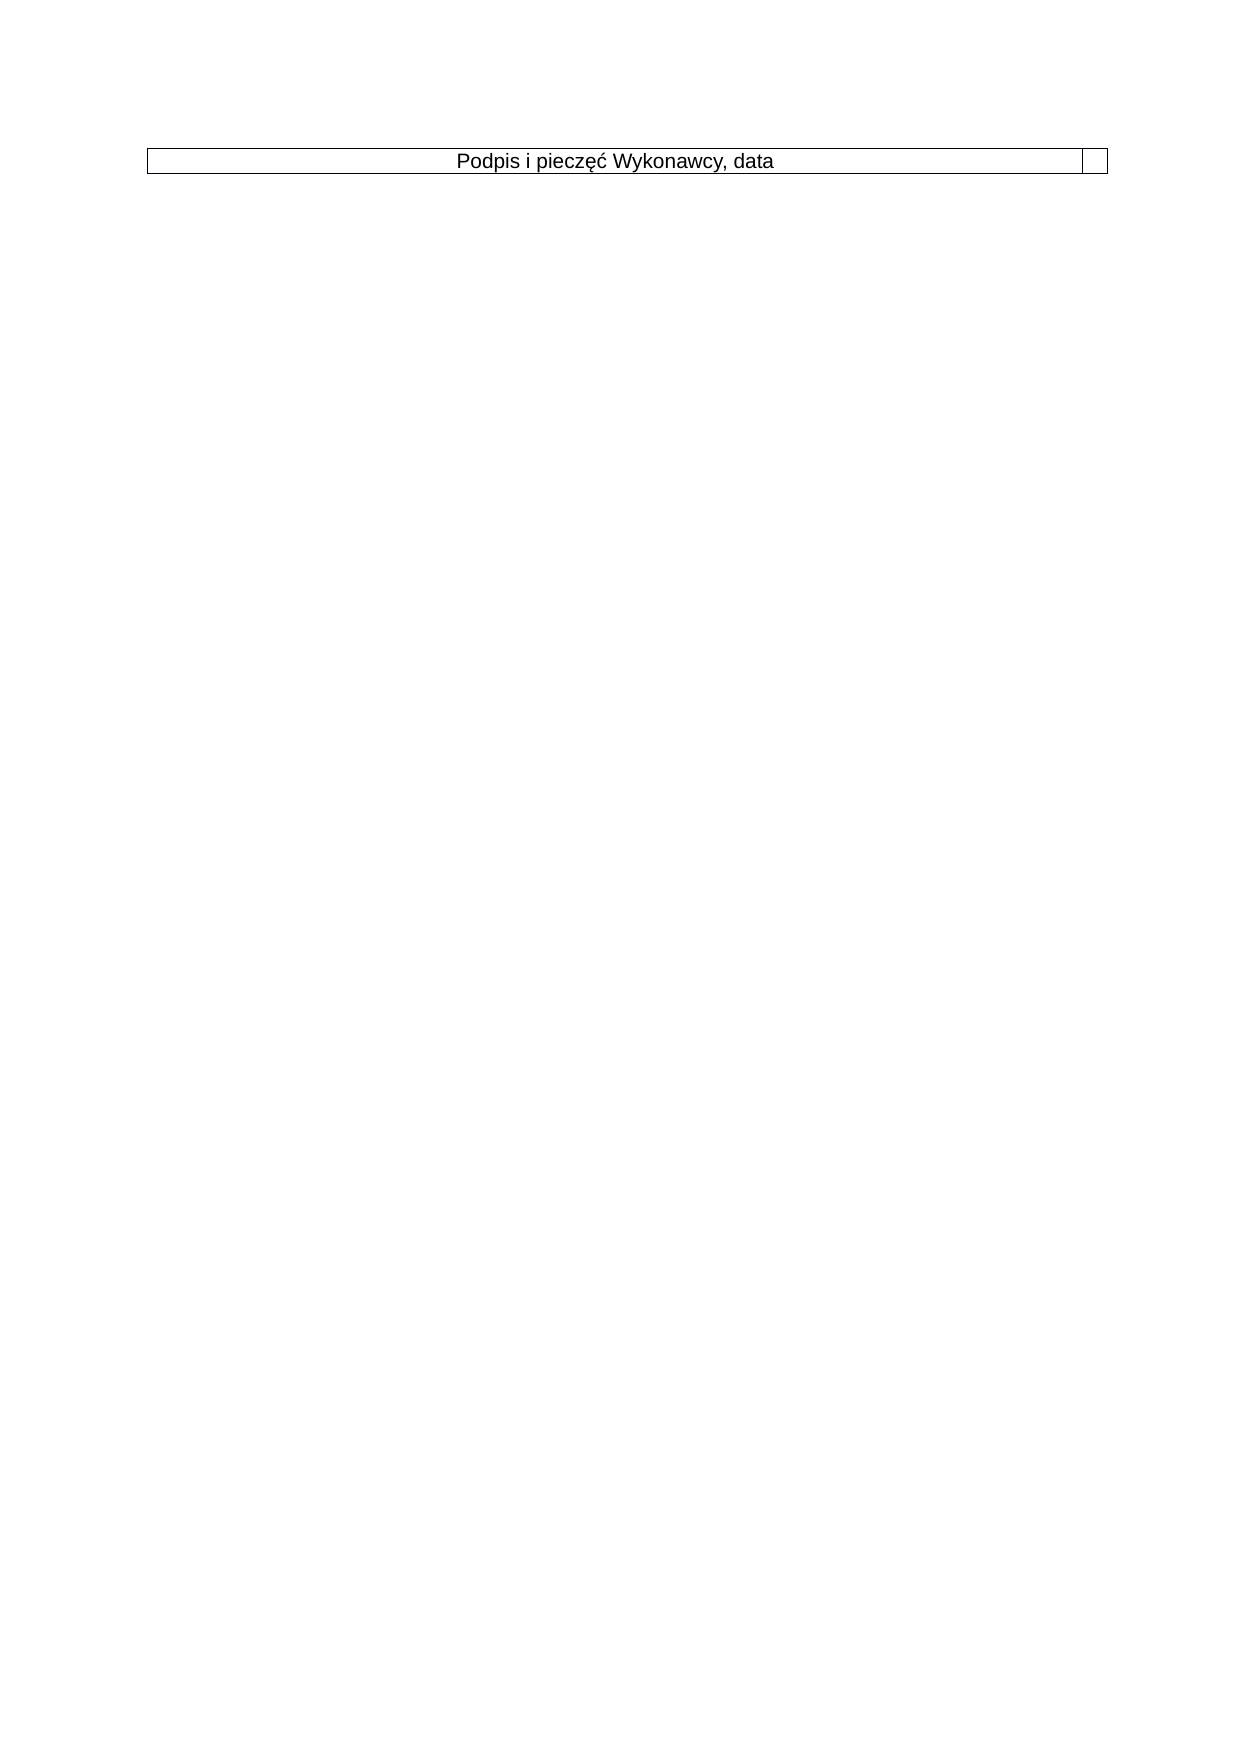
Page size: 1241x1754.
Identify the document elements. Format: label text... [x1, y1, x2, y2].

table_cell [1083, 149, 1107, 173]
table_cell Podpis i pieczęć Wykonawcy, data [148, 149, 1082, 173]
